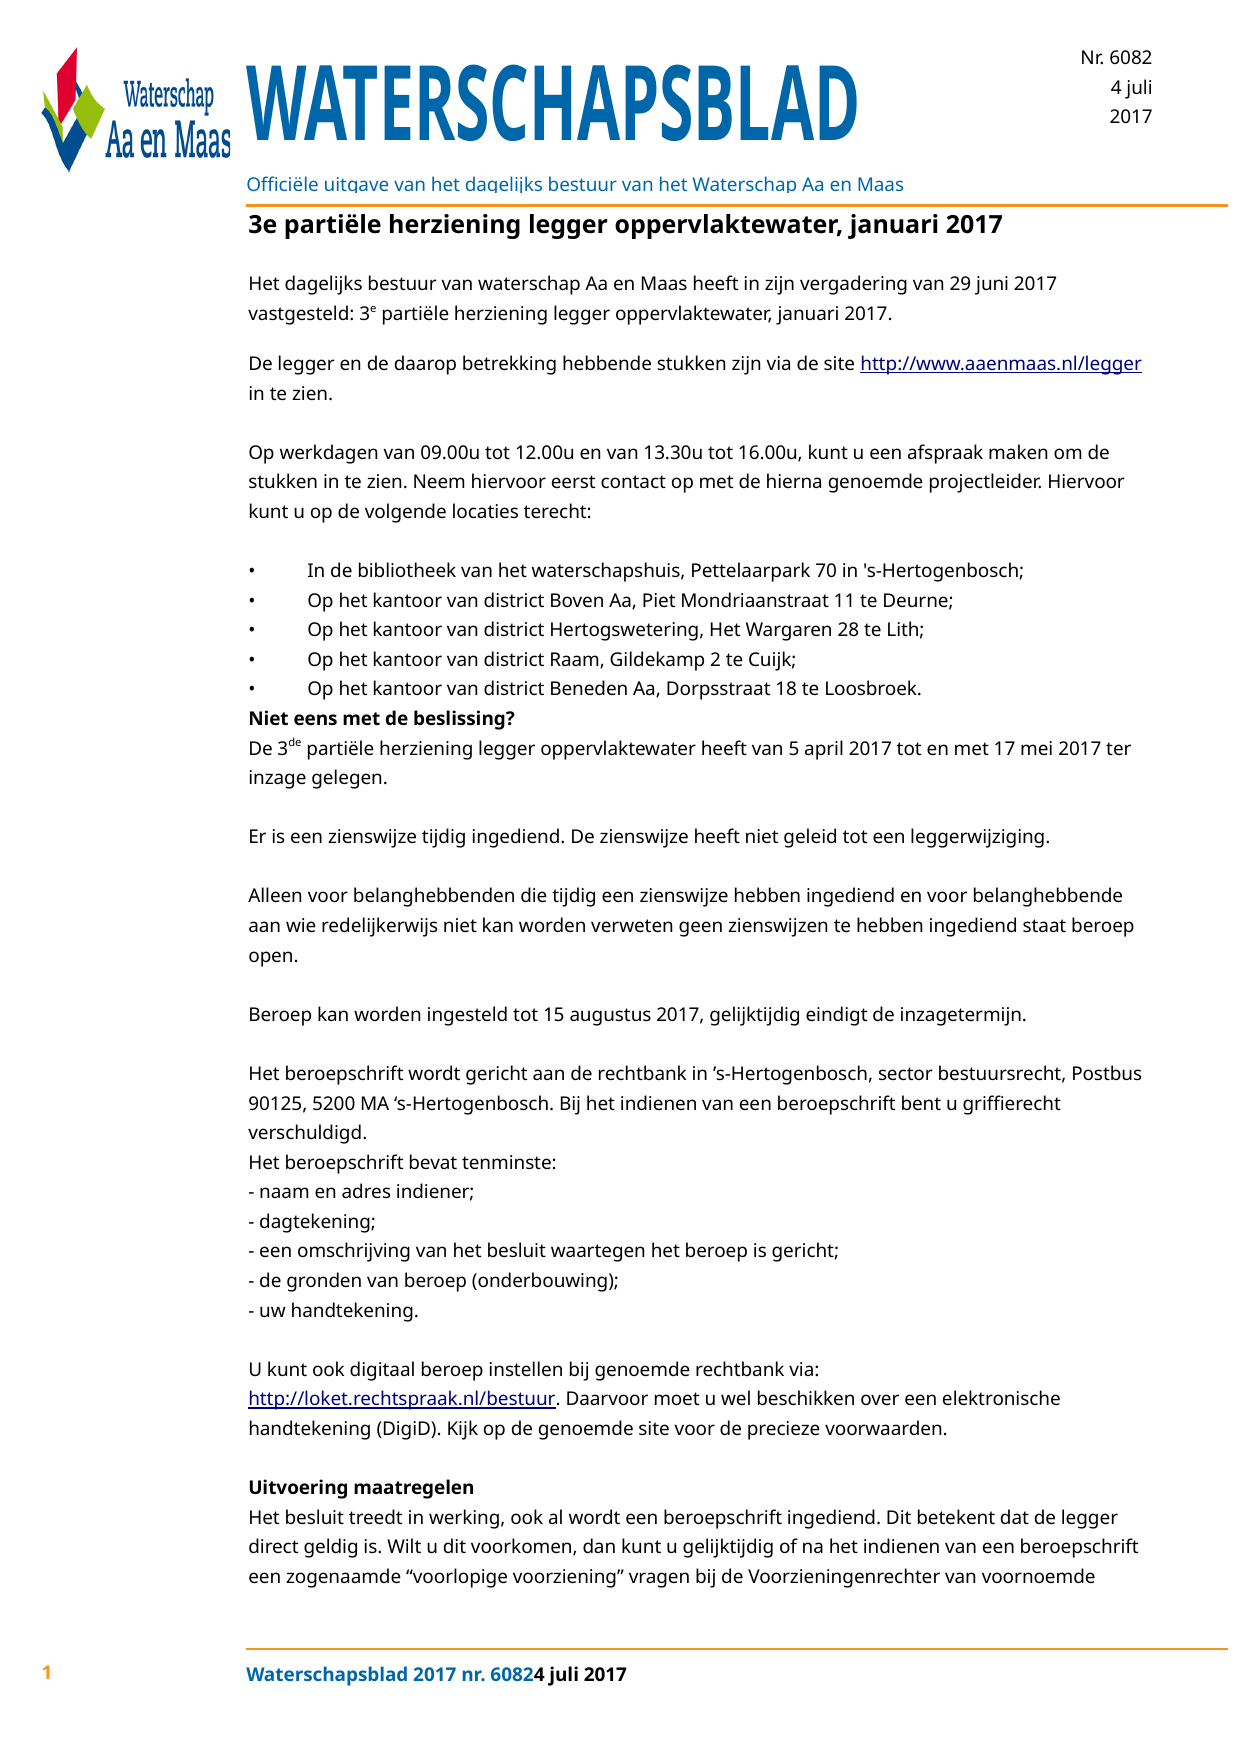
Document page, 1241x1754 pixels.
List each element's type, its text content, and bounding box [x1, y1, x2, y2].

list Op het kantoor van district Beneden Aa, Dorpsstraat 18 te Loosbroek. [248, 676, 1152, 701]
text Op werkdagen van 09.00u tot 12.00u en van 13.30u tot 16.00u, kunt u een afspraak maken om de stukken in te zien. Neem hiervoor eerst contact op met de hierna genoemde projectleider. Hiervoor kunt u op de volgende locaties terecht: [248, 439, 1152, 524]
text - naam en adres indiener; [248, 1178, 1152, 1204]
text De legger en de daarop betrekking hebbende stukken zijn via de site http://www.aaenmaas.nl/legger in te zien. [248, 350, 1152, 406]
text Niet eens met de beslissing? [248, 705, 1152, 731]
picture [41, 47, 231, 172]
text Er is een zienswijze tijdig ingediend. De zienswijze heeft niet geleid tot een leggerwijziging. [248, 823, 1152, 849]
text Het besluit treedt in werking, ook al wordt een beroepschrift ingediend. Dit betekent dat de legger direct geldig is. Wilt u dit voorkomen, dan kunt u gelijktijdig of na het indienen van een beroepschrift een zogenaamde “voorlopige voorziening” vragen bij de Voorzieningenrechter van voornoemde [248, 1504, 1152, 1589]
text Uitvoering maatregelen [248, 1474, 1152, 1500]
text Alleen voor belanghebbenden die tijdig een zienswijze hebben ingediend en voor belanghebbende aan wie redelijkerwijs niet kan worden verweten geen zienswijzen te hebben ingediend staat beroep open. [248, 883, 1152, 968]
text 3e partiële herziening legger oppervlaktewater, januari 2017 [248, 207, 1152, 241]
text De 3de partiële herziening legger oppervlaktewater heeft van 5 april 2017 tot en met 17 mei 2017 ter inzage gelegen. [248, 735, 1152, 790]
text Het beroepschrift wordt gericht aan de rechtbank in ’s-Hertogenbosch, sector bestuursrecht, Postbus 90125, 5200 MA ‘s-Hertogenbosch. Bij het indienen van een beroepschrift bent u griffierecht verschuldigd. [248, 1060, 1152, 1145]
text Het dagelijks bestuur van waterschap Aa en Maas heeft in zijn vergadering van 29 juni 2017 vastgesteld: 3e partiële herziening legger oppervlaktewater, januari 2017. [248, 270, 1152, 326]
text - een omschrijving van het besluit waartegen het beroep is gericht; [248, 1238, 1152, 1263]
text - dagtekening; [248, 1208, 1152, 1234]
text U kunt ook digitaal beroep instellen bij genoemde rechtbank via: [248, 1356, 1152, 1382]
text Beroep kan worden ingesteld tot 15 augustus 2017, gelijktijdig eindigt de inzagetermijn. [248, 1001, 1152, 1027]
text http://loket.rechtspraak.nl/bestuur. Daarvoor moet u wel beschikken over een elektronische handtekening (DigiD). Kijk op de genoemde site voor de precieze voorwaarden. [248, 1386, 1152, 1441]
list In de bibliotheek van het waterschapshuis, Pettelaarpark 70 in 's-Hertogenbosch; [248, 557, 1152, 583]
list Op het kantoor van district Boven Aa, Piet Mondriaanstraat 11 te Deurne; [248, 587, 1152, 613]
list Op het kantoor van district Hertogswetering, Het Wargaren 28 te Lith; [248, 616, 1152, 642]
text - uw handtekening. [248, 1297, 1152, 1323]
text - de gronden van beroep (onderbouwing); [248, 1267, 1152, 1293]
list Op het kantoor van district Raam, Gildekamp 2 te Cuijk; [248, 646, 1152, 672]
text Het beroepschrift bevat tenminste: [248, 1149, 1152, 1175]
